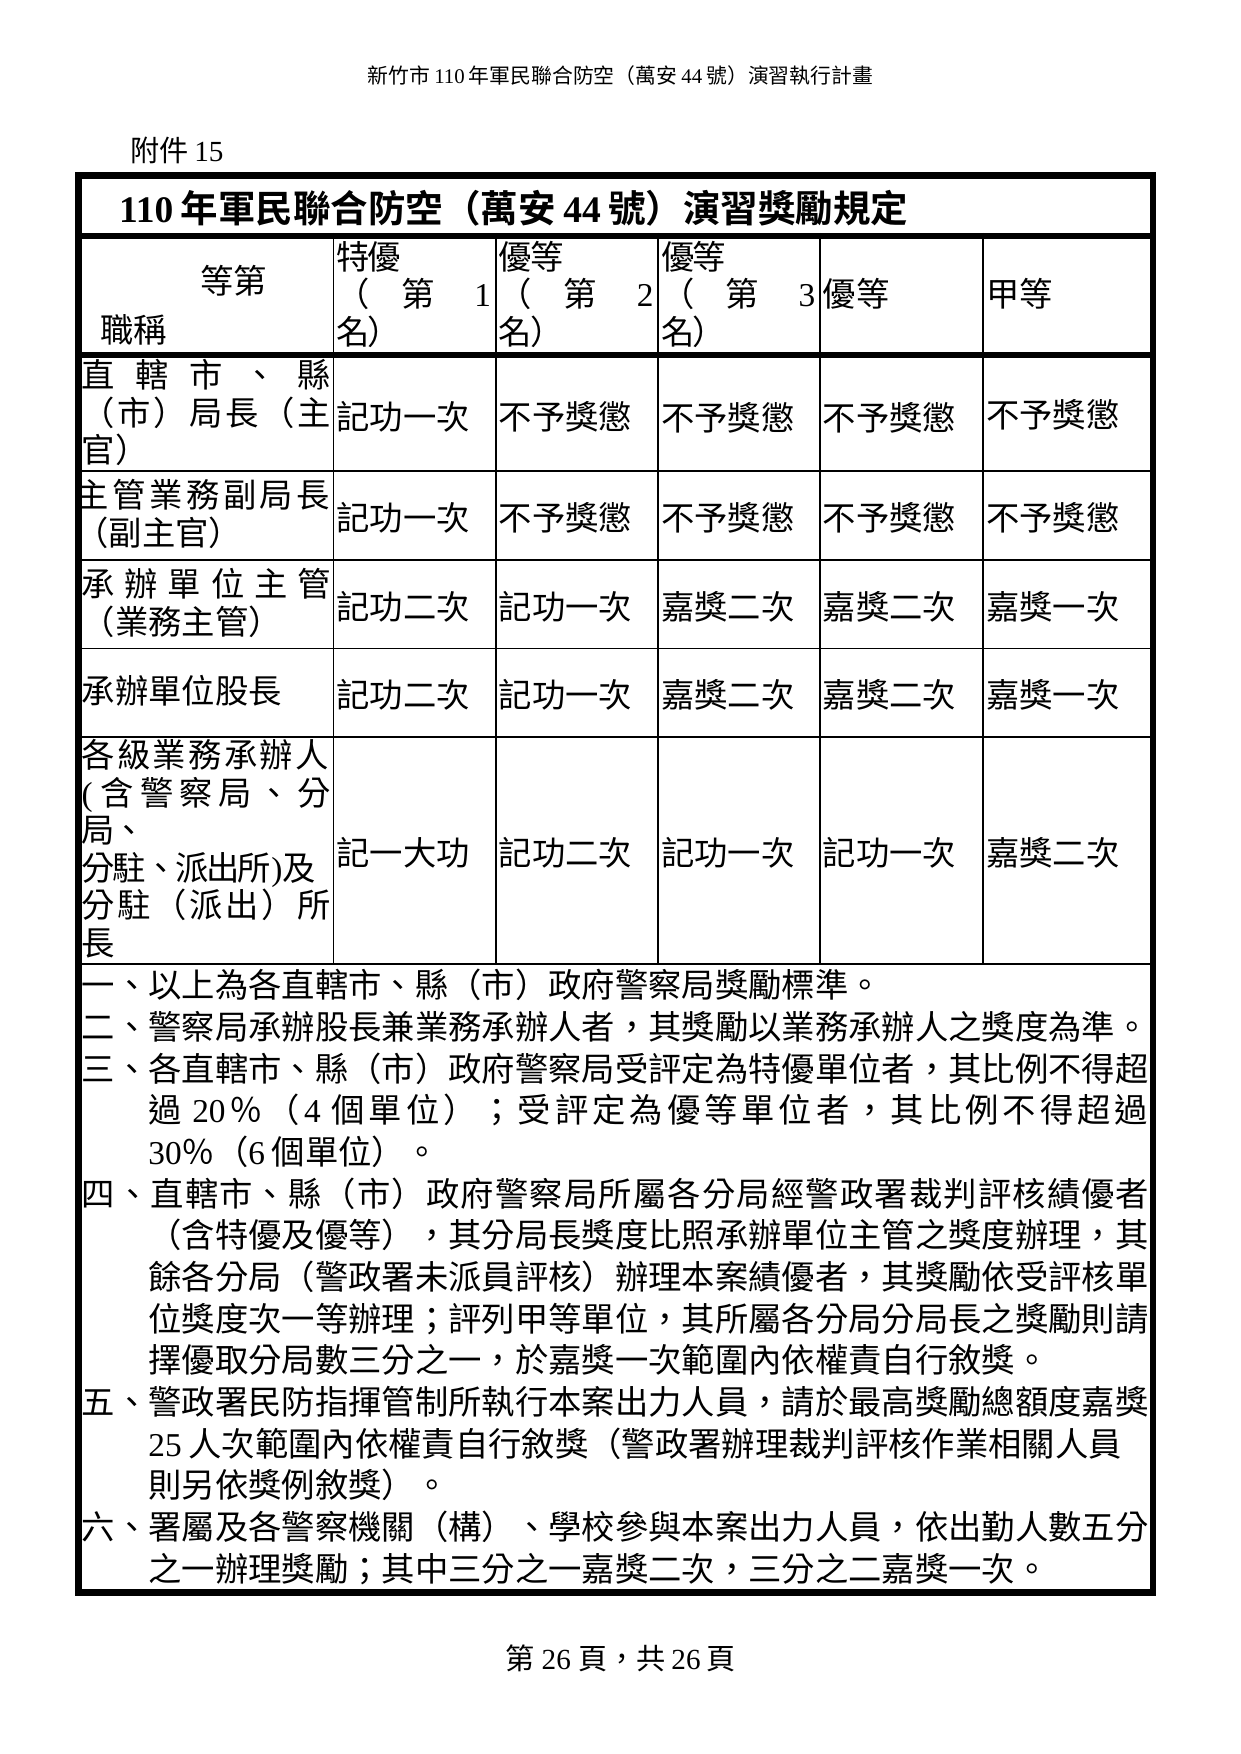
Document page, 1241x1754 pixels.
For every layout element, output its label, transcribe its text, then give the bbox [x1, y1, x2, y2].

table_cell 不予獎懲 [821, 358, 982, 470]
table_cell 各級業務承辦人(含警察局、分局、 分駐、派出所)及 分駐（派出）所長 [82, 738, 333, 963]
table_cell 記功二次 [334, 561, 495, 648]
table_cell 記功一次 [821, 738, 982, 963]
table_cell 嘉獎二次 [821, 561, 982, 648]
table_cell 不予獎懲 [984, 358, 1150, 470]
table_header 110年軍民聯合防空（萬安44號）演習獎勵規定 [82, 179, 1150, 233]
table_cell 嘉獎二次 [821, 649, 982, 736]
table_cell 嘉獎二次 [659, 649, 819, 736]
table_cell 不予獎懲 [497, 358, 657, 470]
table_cell 不予獎懲 [659, 358, 819, 470]
table_cell 記功一次 [334, 472, 495, 559]
table_cell 優等 （第2名） [497, 239, 657, 352]
table_cell 甲等 [984, 239, 1150, 352]
table_cell 主管業務副局長（副主官） [82, 472, 333, 559]
table_cell 記功一次 [334, 358, 495, 470]
table_cell 特優 （第1名） [334, 239, 495, 352]
table_cell 不予獎懲 [984, 472, 1150, 559]
table_cell 記一大功 [334, 738, 495, 963]
table_cell 等第 職稱 [82, 239, 333, 352]
table_cell 一、以上為各直轄市、縣（市）政府警察局獎勵標準。 二、警察局承辦股長兼業務承辦人者，其獎勵以業務承辦人之獎度為準。 三、各直轄市、縣（市）政府警察局受評定為特優單位者，其比例不得超過20％（4個單位）；受評定為優等單位者，其比例不得超過30％（6個單位）。 四、直轄市、縣（市）政府警察局所屬各分局經警政署裁判評核績優者（含特優及優等），其分局長獎度比照承辦單位主管之獎度辦理，其餘各分局（警政署未派員評核）辦理本案績優者，其獎勵依受評核單位獎度次一等辦理；評列甲等單位，其所屬各分局分局長之獎勵則請擇優取分局數三分之一，於嘉獎一次範圍內依權責自行敘獎。 五、警政署民防指揮管制所執行本案出力人員，請於最高獎勵總額度嘉獎25人次範圍內依權責自行敘獎（警政署辦理裁判評核作業相關人員則另依獎例敘獎）。 六、署屬及各警察機關（構）、學校參與本案出力人員，依出勤人數五分之一辦理獎勵；其中三分之一嘉獎二次，三分之二嘉獎一次。 [82, 965, 1150, 1589]
table_cell 承辦單位股長 [82, 649, 333, 736]
table_cell 記功一次 [497, 649, 657, 736]
table_cell 嘉獎一次 [984, 649, 1150, 736]
text 附件15 [130, 118, 1110, 172]
table_cell 不予獎懲 [659, 472, 819, 559]
table_cell 記功二次 [334, 649, 495, 736]
table_cell 記功一次 [497, 561, 657, 648]
table_cell 嘉獎一次 [984, 561, 1150, 648]
table_cell 記功一次 [659, 738, 819, 963]
table_cell 直轄市、縣（市）局長（主官） [82, 358, 333, 470]
table_cell 不予獎懲 [821, 472, 982, 559]
table_cell 優等 [821, 239, 982, 352]
table_cell 優等 （第3名） [659, 239, 819, 352]
table_cell 不予獎懲 [497, 472, 657, 559]
table_cell 記功二次 [497, 738, 657, 963]
table_cell 承辦單位主管（業務主管） [82, 561, 333, 648]
table_cell 嘉獎二次 [984, 738, 1150, 963]
table_cell 嘉獎二次 [659, 561, 819, 648]
